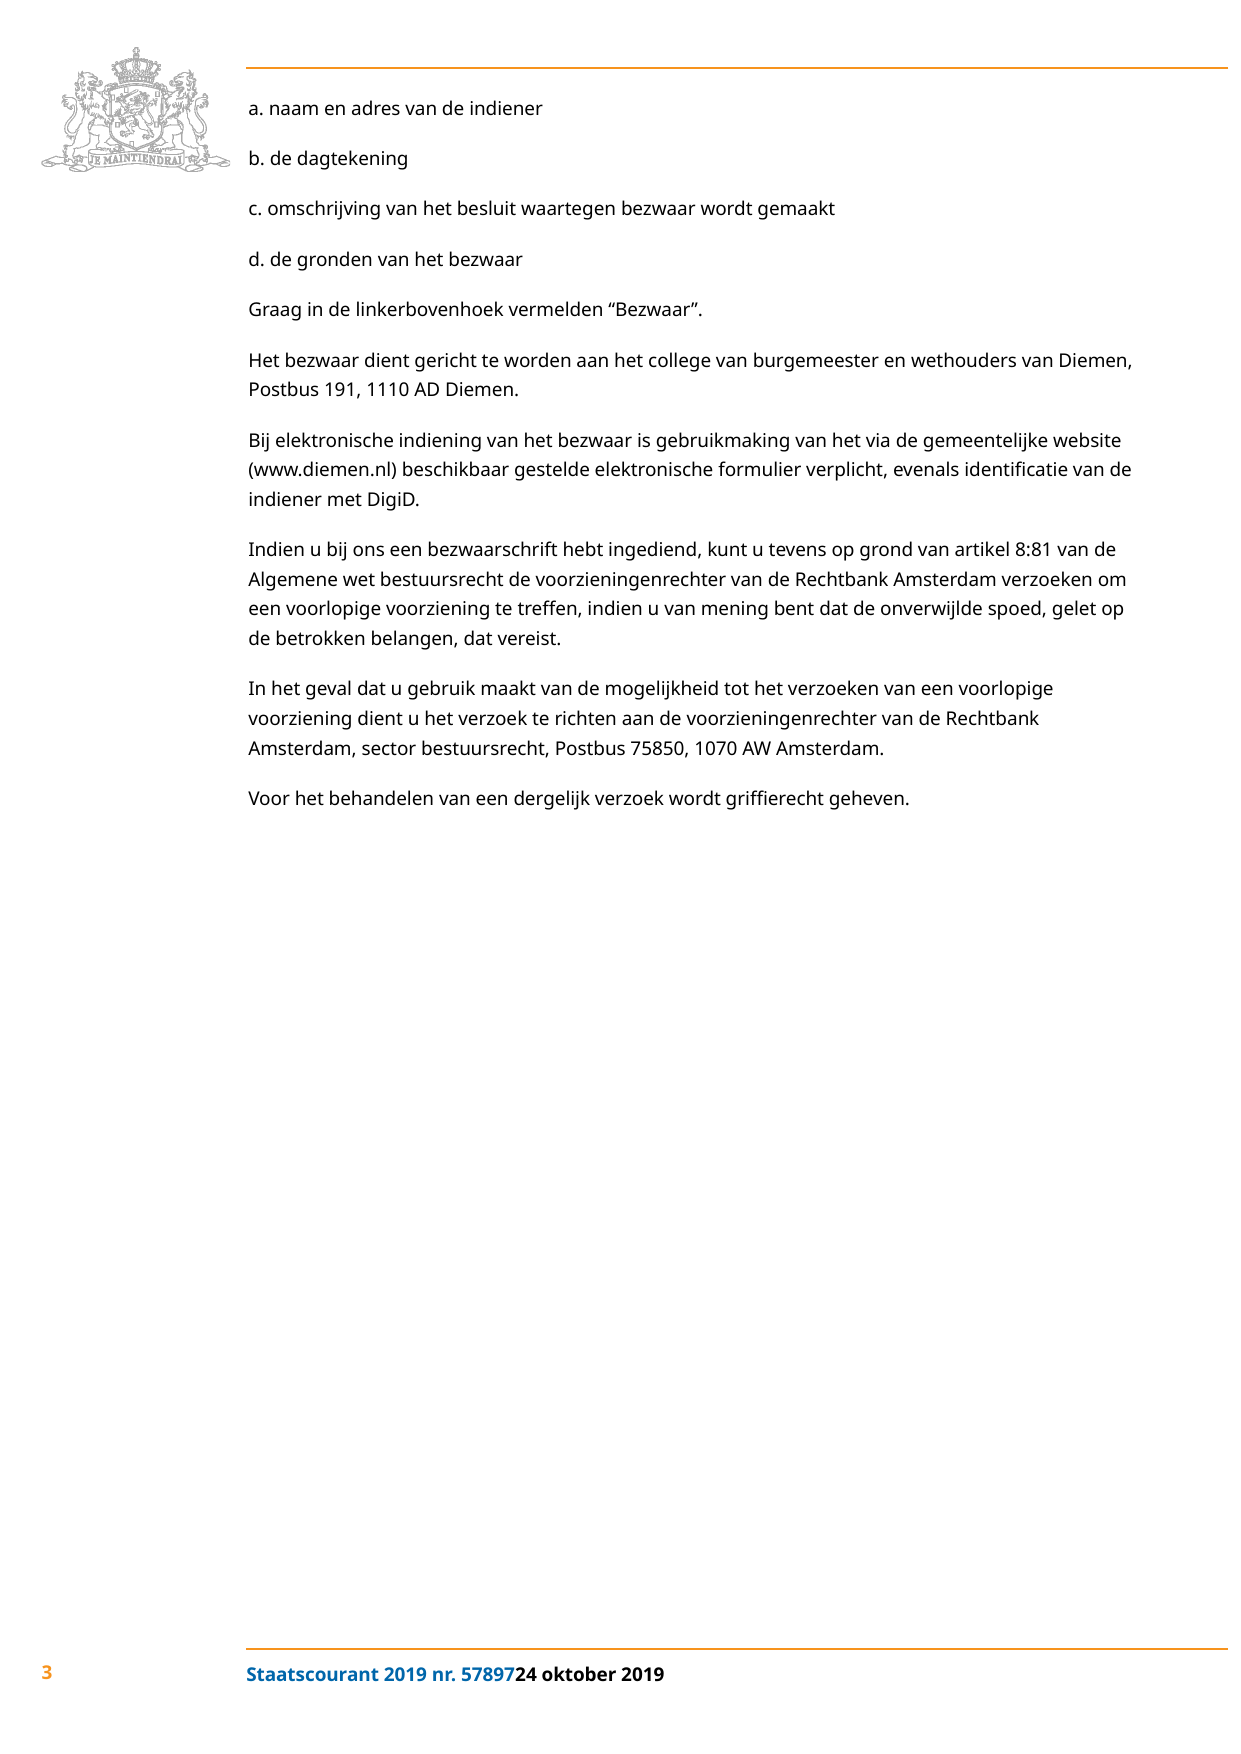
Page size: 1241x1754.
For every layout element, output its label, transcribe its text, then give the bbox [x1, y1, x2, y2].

text b. de dagtekening [248, 145, 1152, 171]
text Indien u bij ons een bezwaarschrift hebt ingediend, kunt u tevens op grond van artikel 8:81 van de Algemene wet bestuursrecht de voorzieningenrechter van de Rechtbank Amsterdam verzoeken om een voorlopige voorziening te treffen, indien u van mening bent dat de onverwijlde spoed, gelet op de betrokken belangen, dat vereist. [248, 536, 1152, 651]
text Het bezwaar dient gericht te worden aan het college van burgemeester en wethouders van Diemen, Postbus 191, 1110 AD Diemen. [248, 347, 1152, 402]
text Graag in de linkerbovenhoek vermelden “Bezwaar”. [248, 296, 1152, 322]
picture [41, 47, 231, 172]
text Bij elektronische indiening van het bezwaar is gebruikmaking van het via de gemeentelijke website (www.diemen.nl) beschikbaar gestelde elektronische formulier verplicht, evenals identificatie van de indiener met DigiD. [248, 427, 1152, 512]
text c. omschrijving van het besluit waartegen bezwaar wordt gemaakt [248, 196, 1152, 221]
text a. naam en adres van de indiener [248, 95, 1152, 121]
text d. de gronden van het bezwaar [248, 246, 1152, 272]
text Voor het behandelen van een dergelijk verzoek wordt griffierecht geheven. [248, 785, 1152, 811]
text In het geval dat u gebruik maakt van de mogelijkheid tot het verzoeken van een voorlopige voorziening dient u het verzoek te richten aan de voorzieningenrechter van de Rechtbank Amsterdam, sector bestuursrecht, Postbus 75850, 1070 AW Amsterdam. [248, 676, 1152, 761]
